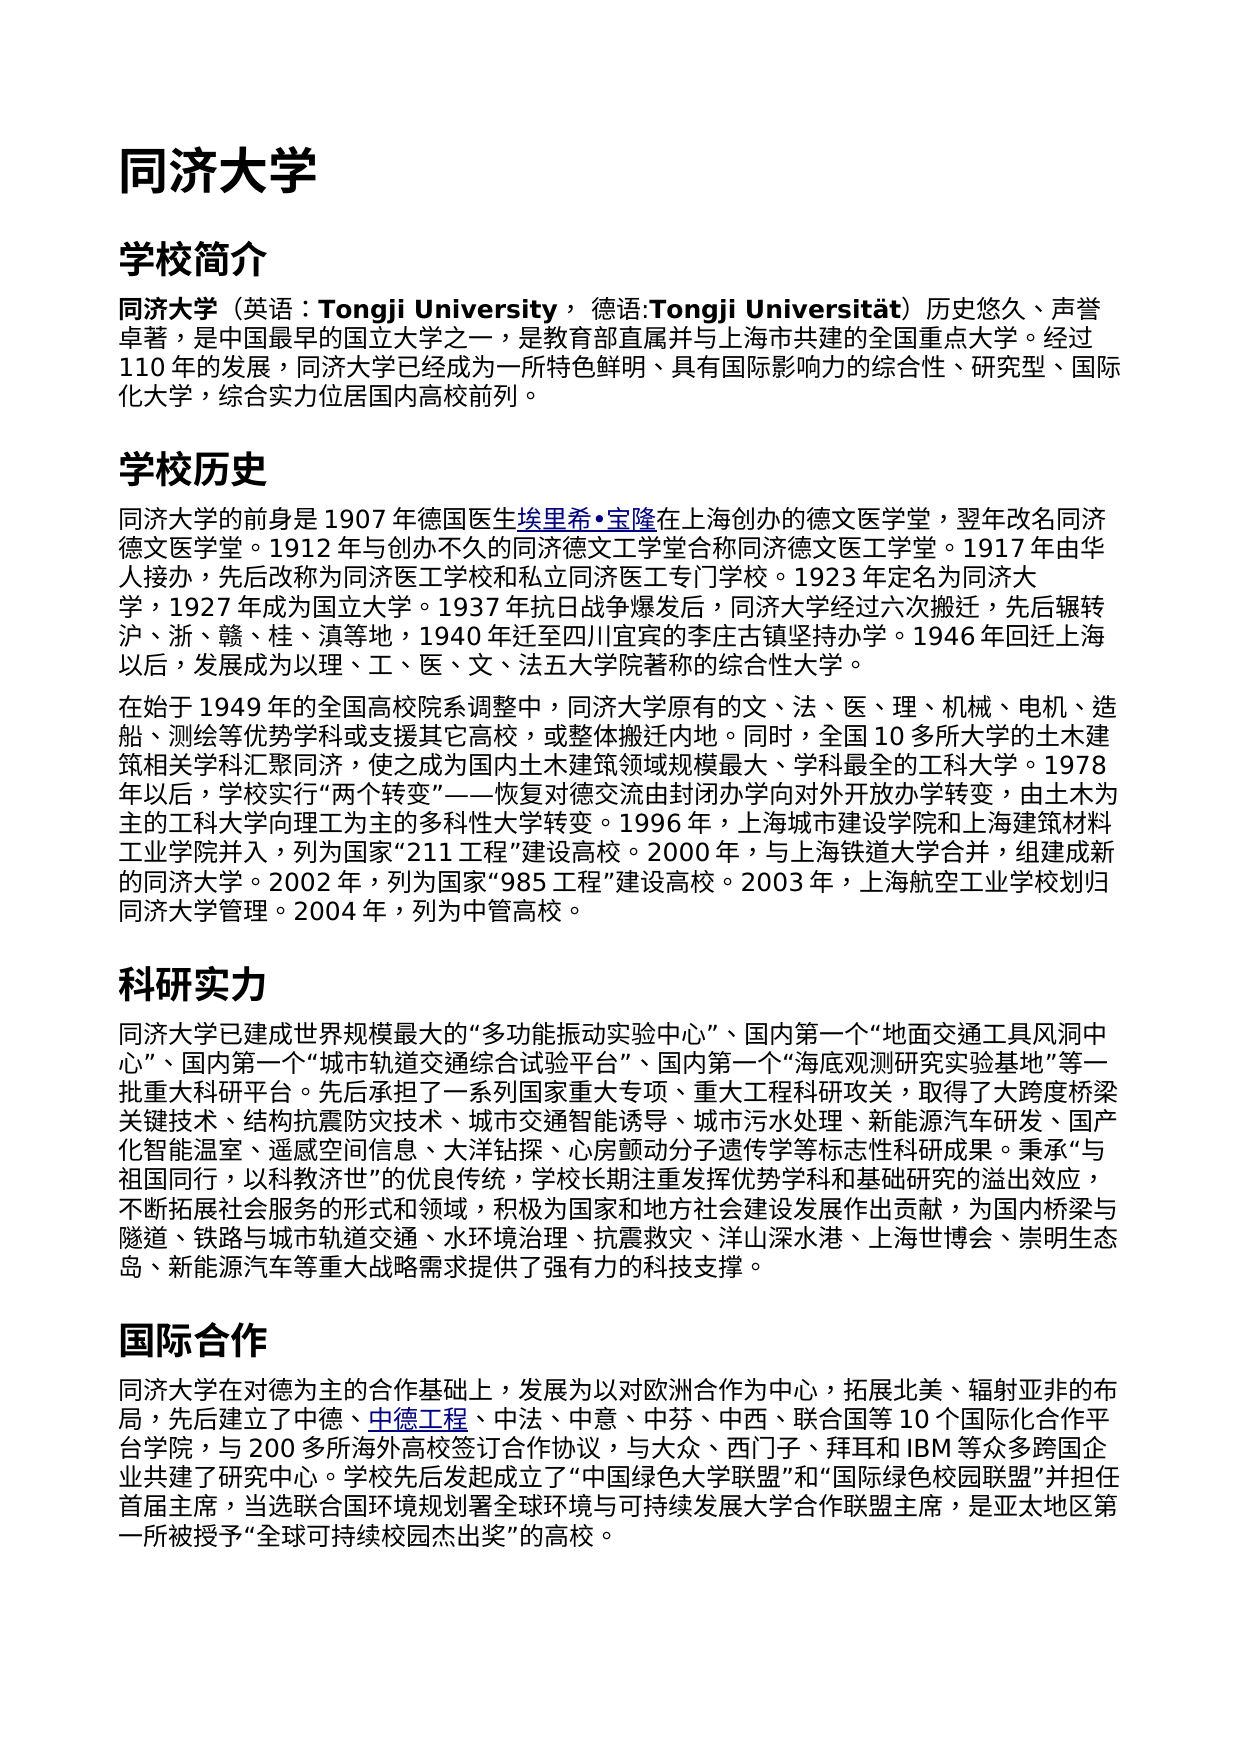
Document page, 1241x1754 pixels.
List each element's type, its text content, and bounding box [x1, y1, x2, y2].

subtitle 科研实力 [118, 964, 1122, 1007]
subtitle 学校历史 [118, 449, 1122, 493]
subtitle 学校简介 [118, 239, 1122, 282]
subtitle 同济大学 [118, 143, 1122, 201]
text 同济大学的前身是1907年德国医生埃里希•宝隆在上海创办的德文医学堂，翌年改名同济德文医学堂。1912年与创办不久的同济德文工学堂合称同济德文医工学堂。1917年由华人接办，先后改称为同济医工学校和私立同济医工专门学校。1923年定名为同济大学，1927年成为国立大学。1937年抗日战争爆发后，同济大学经过六次搬迁，先后辗转沪、浙、赣、桂、滇等地，1940年迁至四川宜宾的李庄古镇坚持办学。1946年回迁上海以后，发展成为以理、工、医、文、法五大学院著称的综合性大学。 [118, 505, 1122, 680]
text 同济大学已建成世界规模最大的“多功能振动实验中心”、国内第一个“地面交通工具风洞中心”、国内第一个“城市轨道交通综合试验平台”、国内第一个“海底观测研究实验基地”等一批重大科研平台。先后承担了一系列国家重大专项、重大工程科研攻关，取得了大跨度桥梁关键技术、结构抗震防灾技术、城市交通智能诱导、城市污水处理、新能源汽车研发、国产化智能温室、遥感空间信息、大洋钻探、心房颤动分子遗传学等标志性科研成果。秉承“与祖国同行，以科教济世”的优良传统，学校长期注重发挥优势学科和基础研究的溢出效应，不断拓展社会服务的形式和领域，积极为国家和地方社会建设发展作出贡献，为国内桥梁与隧道、铁路与城市轨道交通、水环境治理、抗震救灾、洋山深水港、上海世博会、崇明生态岛、新能源汽车等重大战略需求提供了强有力的科技支撑。 [118, 1020, 1122, 1282]
text 同济大学在对德为主的合作基础上，发展为以对欧洲合作为中心，拓展北美、辐射亚非的布局，先后建立了中德、中德工程、中法、中意、中芬、中西、联合国等10个国际化合作平台学院，与200多所海外高校签订合作协议，与大众、西门子、拜耳和IBM等众多跨国企业共建了研究中心。学校先后发起成立了“中国绿色大学联盟”和“国际绿色校园联盟”并担任首届主席，当选联合国环境规划署全球环境与可持续发展大学合作联盟主席，是亚太地区第一所被授予“全球可持续校园杰出奖”的高校。 [118, 1376, 1122, 1551]
subtitle 国际合作 [118, 1320, 1122, 1363]
text 同济大学（英语：Tongji University， 德语:Tongji Universität）历史悠久、声誉卓著，是中国最早的国立大学之一，是教育部直属并与上海市共建的全国重点大学。经过110年的发展，同济大学已经成为一所特色鲜明、具有国际影响力的综合性、研究型、国际化大学，综合实力位居国内高校前列。 [118, 295, 1122, 412]
text 在始于1949年的全国高校院系调整中，同济大学原有的文、法、医、理、机械、电机、造船、测绘等优势学科或支援其它高校，或整体搬迁内地。同时，全国10多所大学的土木建筑相关学科汇聚同济，使之成为国内土木建筑领域规模最大、学科最全的工科大学。1978年以后，学校实行“两个转变”——恢复对德交流由封闭办学向对外开放办学转变，由土木为主的工科大学向理工为主的多科性大学转变。1996年，上海城市建设学院和上海建筑材料工业学院并入，列为国家“211工程”建设高校。2000年，与上海铁道大学合并，组建成新的同济大学。2002年，列为国家“985工程”建设高校。2003年，上海航空工业学校划归同济大学管理。2004年，列为中管高校。 [118, 693, 1122, 926]
